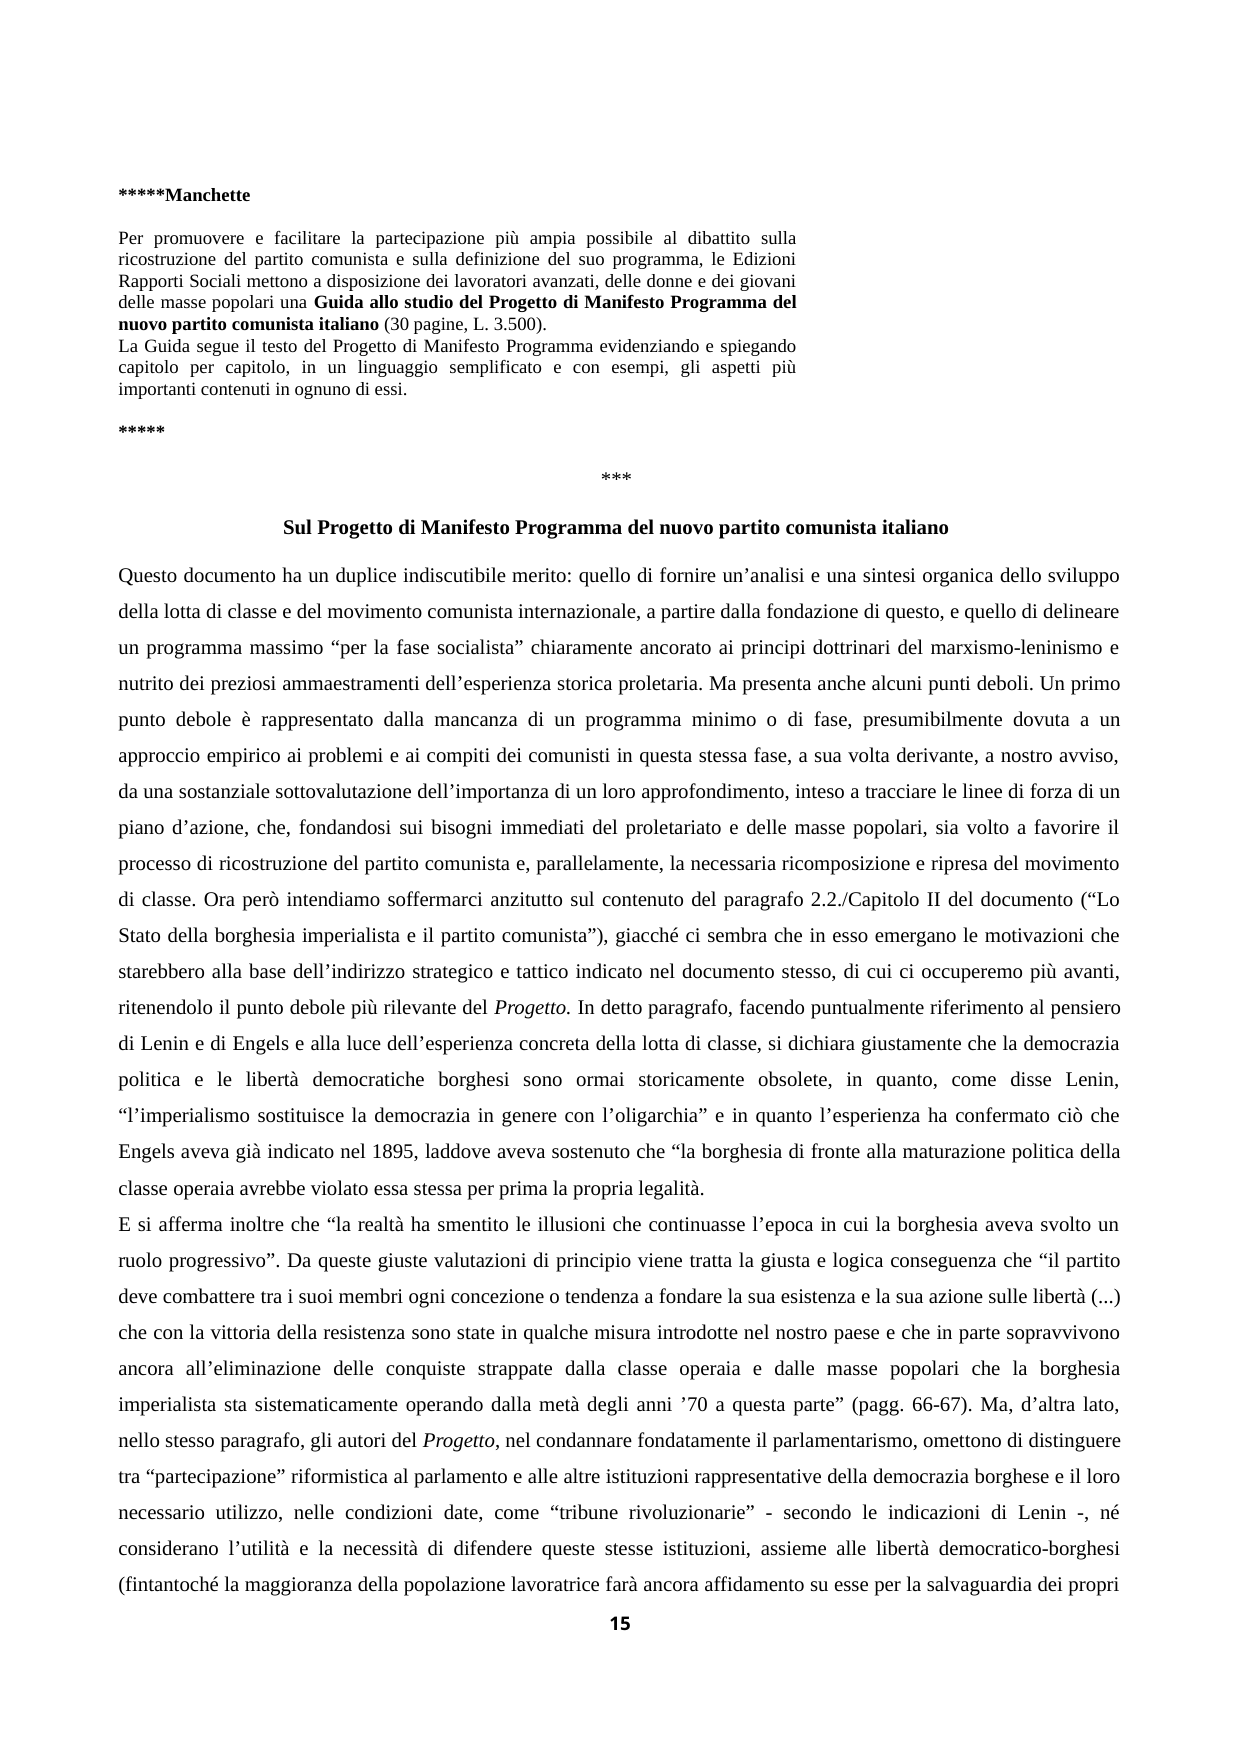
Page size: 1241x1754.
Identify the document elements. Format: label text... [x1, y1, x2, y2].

text Questo documento ha un duplice indiscutibile merito: quello di fornire un’analisi e una sintesi organica dello sviluppo della lotta di classe e del movimento comunista internazionale, a partire dalla fondazione di questo, e quello di delineare un programma massimo “per la fase socialista” chiaramente ancorato ai principi dottrinari del marxismo-leninismo e nutrito dei preziosi ammaestramenti dell’esperienza storica proletaria. Ma presenta anche alcuni punti deboli. Un primo punto debole è rappresentato dalla mancanza di un programma minimo o di fase, presumibilmente dovuta a un approccio empirico ai problemi e ai compiti dei comunisti in questa stessa fase, a sua volta derivante, a nostro avviso, da una sostanziale sottovalutazione dell’importanza di un loro approfondimento, inteso a tracciare le linee di forza di un piano d’azione, che, fondandosi sui bisogni immediati del proletariato e delle masse popolari, sia volto a favorire il processo di ricostruzione del partito comunista e, parallelamente, la necessaria ricomposizione e ripresa del movimento di classe. Ora però intendiamo soffermarci anzitutto sul contenuto del paragrafo 2.2./Capitolo II del documento (“Lo Stato della borghesia imperialista e il partito comunista”), giacché ci sembra che in esso emergano le motivazioni che starebbero alla base dell’indirizzo strategico e tattico indicato nel documento stesso, di cui ci occuperemo più avanti, ritenendolo il punto debole più rilevante del Progetto. In detto paragrafo, facendo puntualmente riferimento al pensiero di Lenin e di Engels e alla luce dell’esperienza concreta della lotta di classe, si dichiara giustamente che la democrazia politica e le libertà democratiche borghesi sono ormai storicamente obsolete, in quanto, come disse Lenin, “l’imperialismo sostituisce la democrazia in genere con l’oligarchia” e in quanto l’esperienza ha confermato ciò che Engels aveva già indicato nel 1895, laddove aveva sostenuto che “la borghesia di fronte alla maturazione politica della classe operaia avrebbe violato essa stessa per prima la propria legalità. [118, 563, 1122, 1199]
text Per promuovere e facilitare la partecipazione più ampia possibile al dibattito sulla ricostruzione del partito comunista e sulla definizione del suo programma, le Edizioni Rapporti Sociali mettono a disposizione dei lavoratori avanzati, delle donne e dei giovani delle masse popolari una Guida allo studio del Progetto di Manifesto Programma del nuovo partito comunista italiano (30 pagine, L. 3.500). [118, 227, 797, 334]
text La Guida segue il testo del Progetto di Manifesto Programma evidenziando e spiegando capitolo per capitolo, in un linguaggio semplificato e con esempi, gli aspetti più importanti contenuti in ognuno di essi. [118, 334, 797, 399]
text ***** [118, 421, 1114, 442]
text *** [118, 466, 1114, 491]
text *****Manchette [118, 184, 1114, 205]
text Sul Progetto di Manifesto Programma del nuovo partito comunista italiano [118, 514, 1114, 539]
text E si afferma inoltre che “la realtà ha smentito le illusioni che continuasse l’epoca in cui la borghesia aveva svolto un ruolo progressivo”. Da queste giuste valutazioni di principio viene tratta la giusta e logica conseguenza che “il partito deve combattere tra i suoi membri ogni concezione o tendenza a fondare la sua esistenza e la sua azione sulle libertà (...) che con la vittoria della resistenza sono state in qualche misura introdotte nel nostro paese e che in parte sopravvivono ancora all’eliminazione delle conquiste strappate dalla classe operaia e dalle masse popolari che la borghesia imperialista sta sistematicamente operando dalla metà degli anni ’70 a questa parte” (pagg. 66-67). Ma, d’altra lato, nello stesso paragrafo, gli autori del Progetto, nel condannare fondatamente il parlamentarismo, omettono di distinguere tra “partecipazione” riformistica al parlamento e alle altre istituzioni rappresentative della democrazia borghese e il loro necessario utilizzo, nelle condizioni date, come “tribune rivoluzionarie” - secondo le indicazioni di Lenin -, né considerano l’utilità e la necessità di difendere queste stesse istituzioni, assieme alle libertà democratico-borghesi (fintantoché la maggioranza della popolazione lavoratrice farà ancora affidamento su esse per la salvaguardia dei propri [118, 1211, 1122, 1596]
